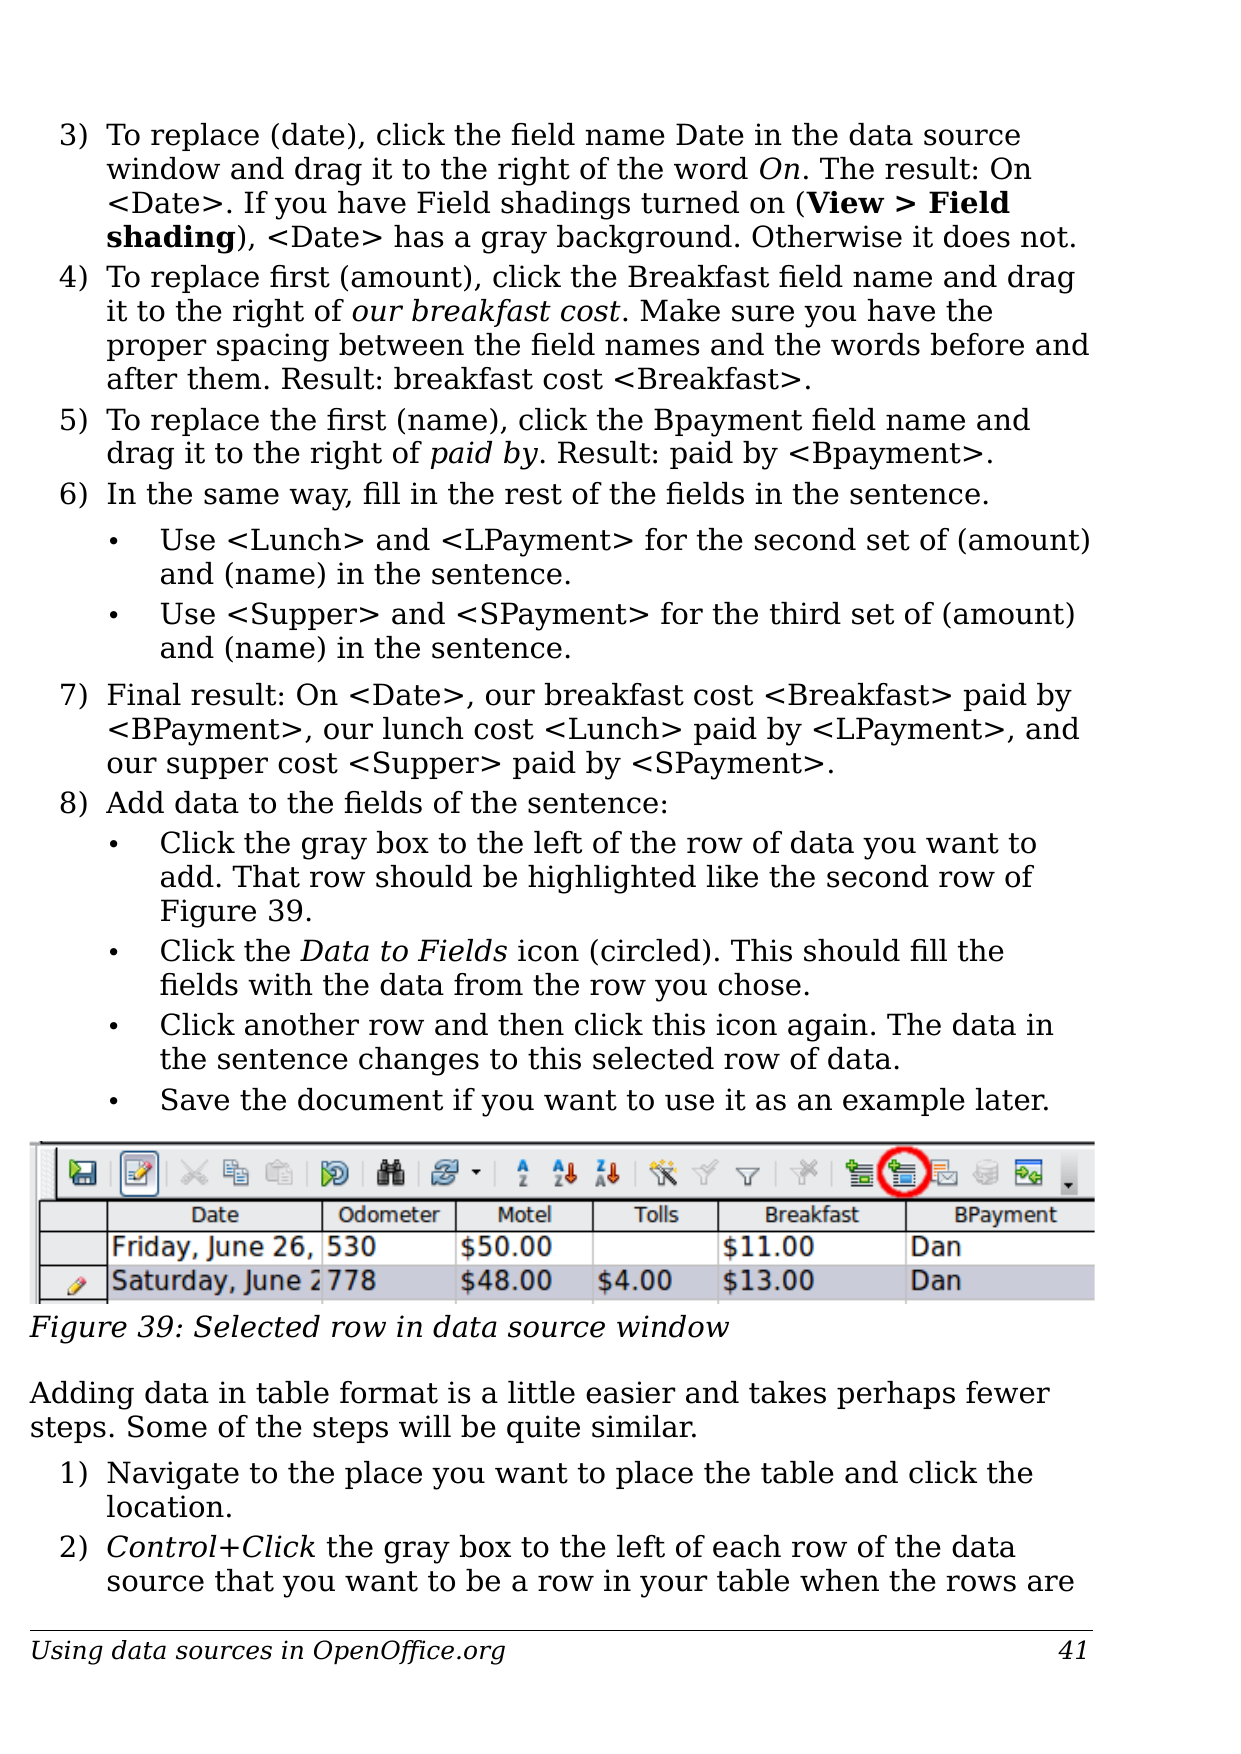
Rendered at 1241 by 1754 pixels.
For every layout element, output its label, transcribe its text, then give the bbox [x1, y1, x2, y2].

list Final result: On <Date>, our breakfast cost <Breakfast> paid by <BPayment>, our lunch cost <Lunch> paid by <LPayment>, and our supper cost <Supper> paid by <SPayment>. [88, 678, 1093, 780]
list Use <Lunch> and <LPayment> for the second set of (amount) and (name) in the sentence. [106, 523, 1093, 591]
picture [29, 1141, 1095, 1304]
list Click the gray box to the left of the row of data you want to add. That row should be highlighted like the second row of Figure 39. [106, 826, 1093, 928]
text Figure 39: Selected row in data source window [29, 1310, 1095, 1344]
list Add data to the fields of the sentence: [88, 786, 1093, 820]
list Control+Click the gray box to the left of each row of the data source that you want to be a row in your table when the rows are [88, 1531, 1093, 1598]
list To replace first (amount), click the Breakfast field name and drag it to the right of our breakfast cost. Make sure you have the proper spacing between the field names and the words before and after them. Result: breakfast cost <Breakfast>. [88, 261, 1093, 397]
list Click another row and then click this icon again. The data in the sentence changes to this selected row of data. [106, 1009, 1093, 1077]
text Adding data in table format is a little easier and takes perhaps fewer steps. Some of the steps will be quite similar. [29, 1376, 1093, 1444]
list Save the document if you want to use it as an example later. [106, 1083, 1093, 1117]
list Click the Data to Fields icon (circled). This should fill the fields with the data from the row you chose. [106, 934, 1093, 1002]
list To replace (date), click the field name Date in the data source window and drag it to the right of the word On. The result: On <Date>. If you have Field shadings turned on (View > Field shading), <Date> has a gray background. Otherwise it does not. [88, 118, 1093, 254]
list To replace the first (name), click the Bpayment field name and drag it to the right of paid by. Result: paid by <Bpayment>. [88, 403, 1093, 471]
list Navigate to the place you want to place the table and click the location. [88, 1456, 1093, 1524]
list Use <Supper> and <SPayment> for the third set of (amount) and (name) in the sentence. [106, 598, 1093, 666]
list In the same way, fill in the rest of the fields in the sentence. [88, 477, 1093, 511]
